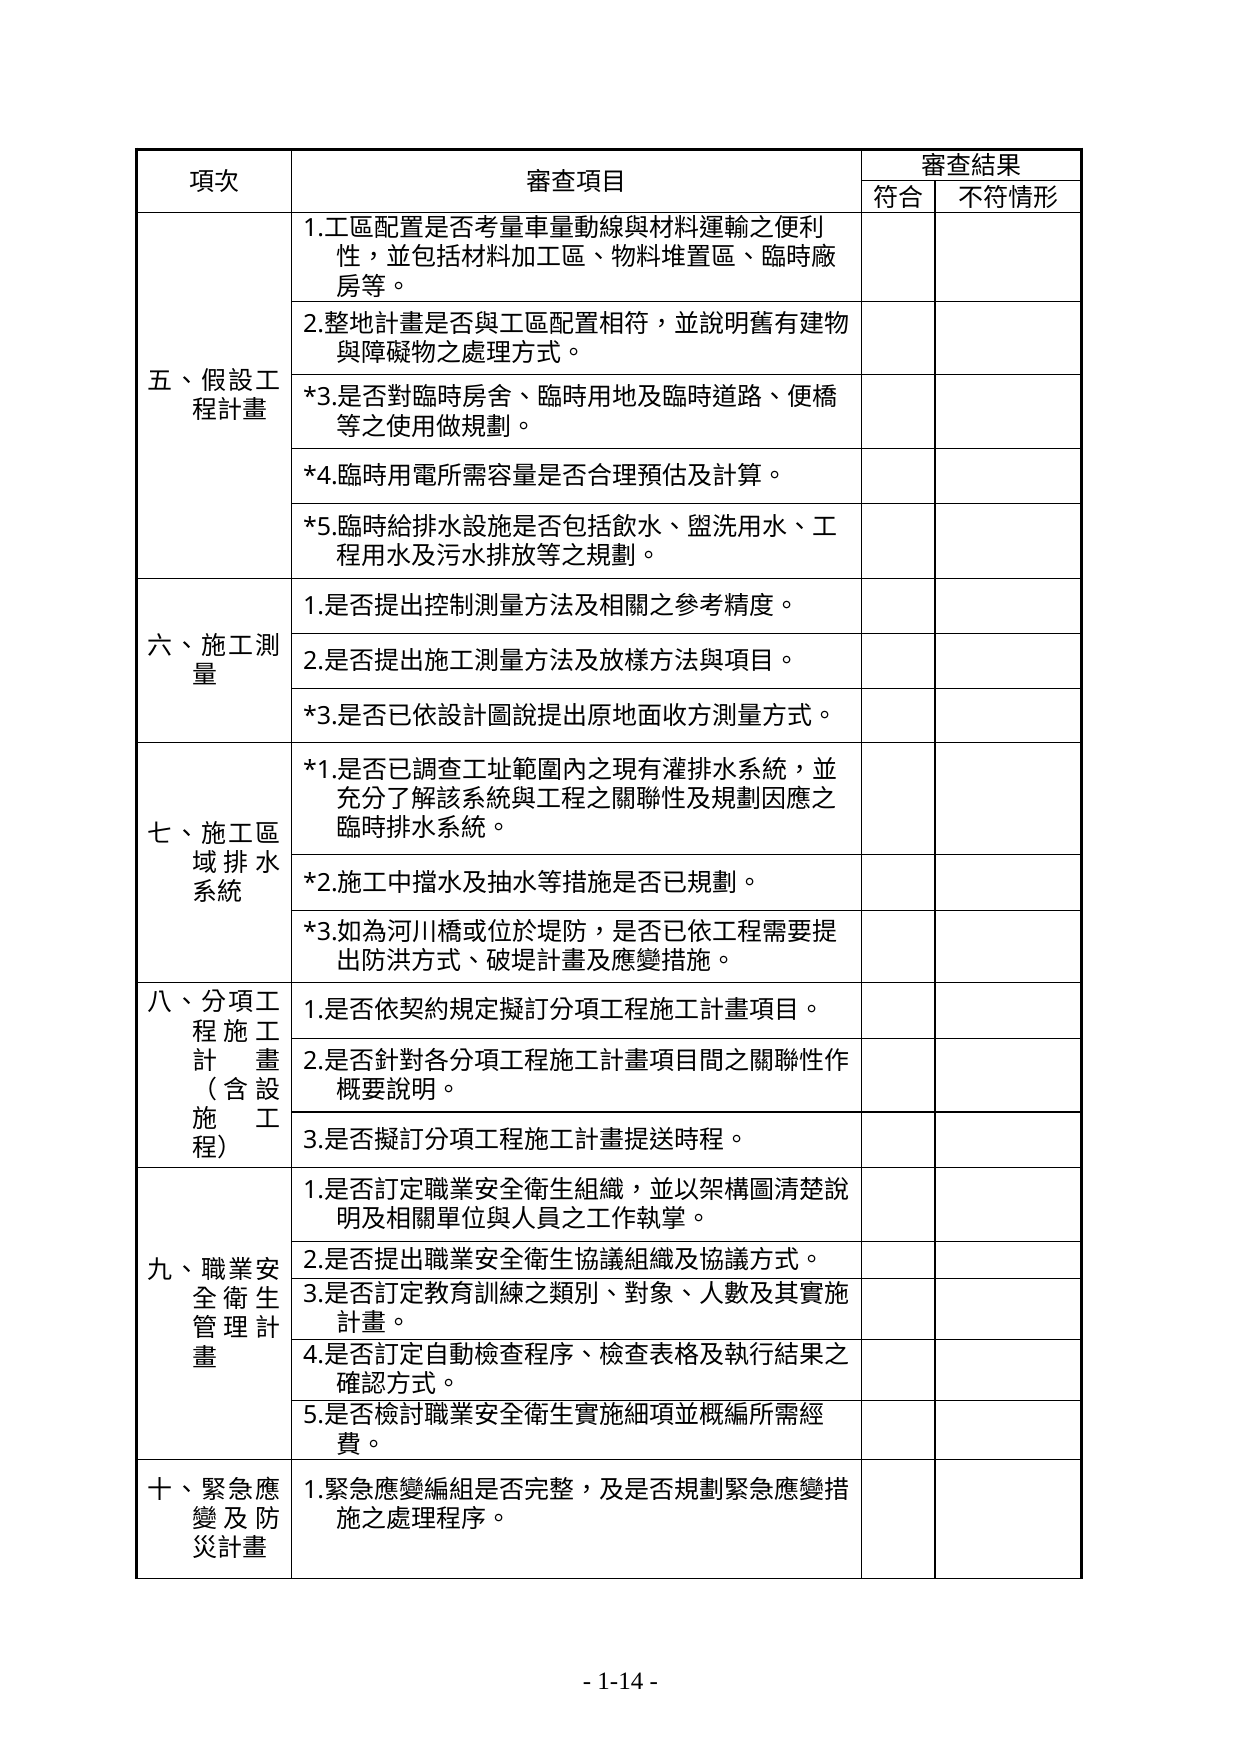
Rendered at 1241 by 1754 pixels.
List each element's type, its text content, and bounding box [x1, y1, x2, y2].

table_cell [936, 1340, 1080, 1399]
table_cell [862, 743, 934, 854]
table_cell 六、施工測量 [138, 579, 291, 742]
table_cell [862, 689, 934, 742]
table_cell [862, 375, 934, 448]
table_cell [862, 1242, 934, 1278]
table_cell [936, 689, 1080, 742]
table_cell *1.是否已調查工址範圍內之現有灌排水系統，並充分了解該系統與工程之關聯性及規劃因應之臨時排水系統。 [292, 743, 861, 854]
table_cell [862, 1113, 934, 1167]
table_cell 4.是否訂定自動檢查程序、檢查表格及執行結果之確認方式。 [292, 1340, 861, 1399]
table_header 審查結果 [862, 151, 1080, 180]
table_cell 1.是否依契約規定擬訂分項工程施工計畫項目。 [292, 983, 861, 1038]
table_cell [936, 1460, 1080, 1578]
table_cell [862, 1168, 934, 1241]
table_cell [936, 634, 1080, 688]
table_cell 2.是否提出職業安全衛生協議組織及協議方式。 [292, 1242, 861, 1278]
table_cell *4.臨時用電所需容量是否合理預估及計算。 [292, 449, 861, 503]
table_cell [862, 634, 934, 688]
table_cell [936, 449, 1080, 503]
table_cell *3.是否已依設計圖說提出原地面收方測量方式。 [292, 689, 861, 742]
table_cell [862, 579, 934, 632]
table_cell [862, 1340, 934, 1399]
table_cell [862, 302, 934, 374]
table_cell [936, 743, 1080, 854]
table_cell [936, 855, 1080, 909]
table_cell [936, 1039, 1080, 1111]
table_cell 1.工區配置是否考量車量動線與材料運輸之便利性，並包括材料加工區、物料堆置區、臨時廠房等。 [292, 213, 861, 301]
table_cell [936, 579, 1080, 632]
table_cell [936, 1113, 1080, 1167]
table_cell 符合 [862, 181, 934, 212]
table_cell [936, 911, 1080, 982]
table_cell [936, 983, 1080, 1038]
table_cell *3.如為河川橋或位於堤防，是否已依工程需要提出防洪方式、破堤計畫及應變措施。 [292, 911, 861, 982]
table_cell 八、分項工程施工計畫（含設施工程） [138, 983, 291, 1167]
table_cell [862, 1279, 934, 1338]
table_cell [936, 375, 1080, 448]
table_cell [936, 1242, 1080, 1278]
table_cell [862, 213, 934, 301]
table_cell *2.施工中擋水及抽水等措施是否已規劃。 [292, 855, 861, 909]
table_cell [862, 1401, 934, 1459]
table_cell 1.是否訂定職業安全衛生組織，並以架構圖清楚說明及相關單位與人員之工作執掌。 [292, 1168, 861, 1241]
table_cell 1.是否提出控制測量方法及相關之參考精度。 [292, 579, 861, 632]
table_cell 2.是否提出施工測量方法及放樣方法與項目。 [292, 634, 861, 688]
table_header 項次 [138, 151, 291, 212]
table_cell [862, 504, 934, 578]
table_cell [862, 911, 934, 982]
table_cell [936, 213, 1080, 301]
table_cell [936, 1279, 1080, 1338]
table_cell 1.緊急應變編組是否完整，及是否規劃緊急應變措施之處理程序。 [292, 1460, 861, 1578]
table_cell [936, 1401, 1080, 1459]
table_header 審查項目 [292, 151, 861, 212]
table_cell [862, 983, 934, 1038]
table_cell 3.是否訂定教育訓練之類別、對象、人數及其實施計畫。 [292, 1279, 861, 1338]
table_cell 5.是否檢討職業安全衛生實施細項並概編所需經費。 [292, 1401, 861, 1459]
table_cell 2.整地計畫是否與工區配置相符，並說明舊有建物與障礙物之處理方式。 [292, 302, 861, 374]
table_cell 不符情形 [936, 181, 1080, 212]
table_cell [936, 1168, 1080, 1241]
table_cell 五、假設工程計畫 [138, 213, 291, 578]
table_cell [936, 302, 1080, 374]
table_cell [862, 1460, 934, 1578]
table_cell 3.是否擬訂分項工程施工計畫提送時程。 [292, 1113, 861, 1167]
table_cell [862, 1039, 934, 1111]
table_cell [862, 449, 934, 503]
table_cell *3.是否對臨時房舍、臨時用地及臨時道路、便橋等之使用做規劃。 [292, 375, 861, 448]
table_cell [862, 855, 934, 909]
table_cell 九、職業安全衛生管理計畫 [138, 1168, 291, 1459]
table_cell 2.是否針對各分項工程施工計畫項目間之關聯性作概要說明。 [292, 1039, 861, 1111]
table_cell 七、施工區域排水系統 [138, 743, 291, 982]
table_cell 十、緊急應變及防災計畫 [138, 1460, 291, 1578]
table_cell [936, 504, 1080, 578]
table_cell *5.臨時給排水設施是否包括飲水、盥洗用水、工程用水及污水排放等之規劃。 [292, 504, 861, 578]
